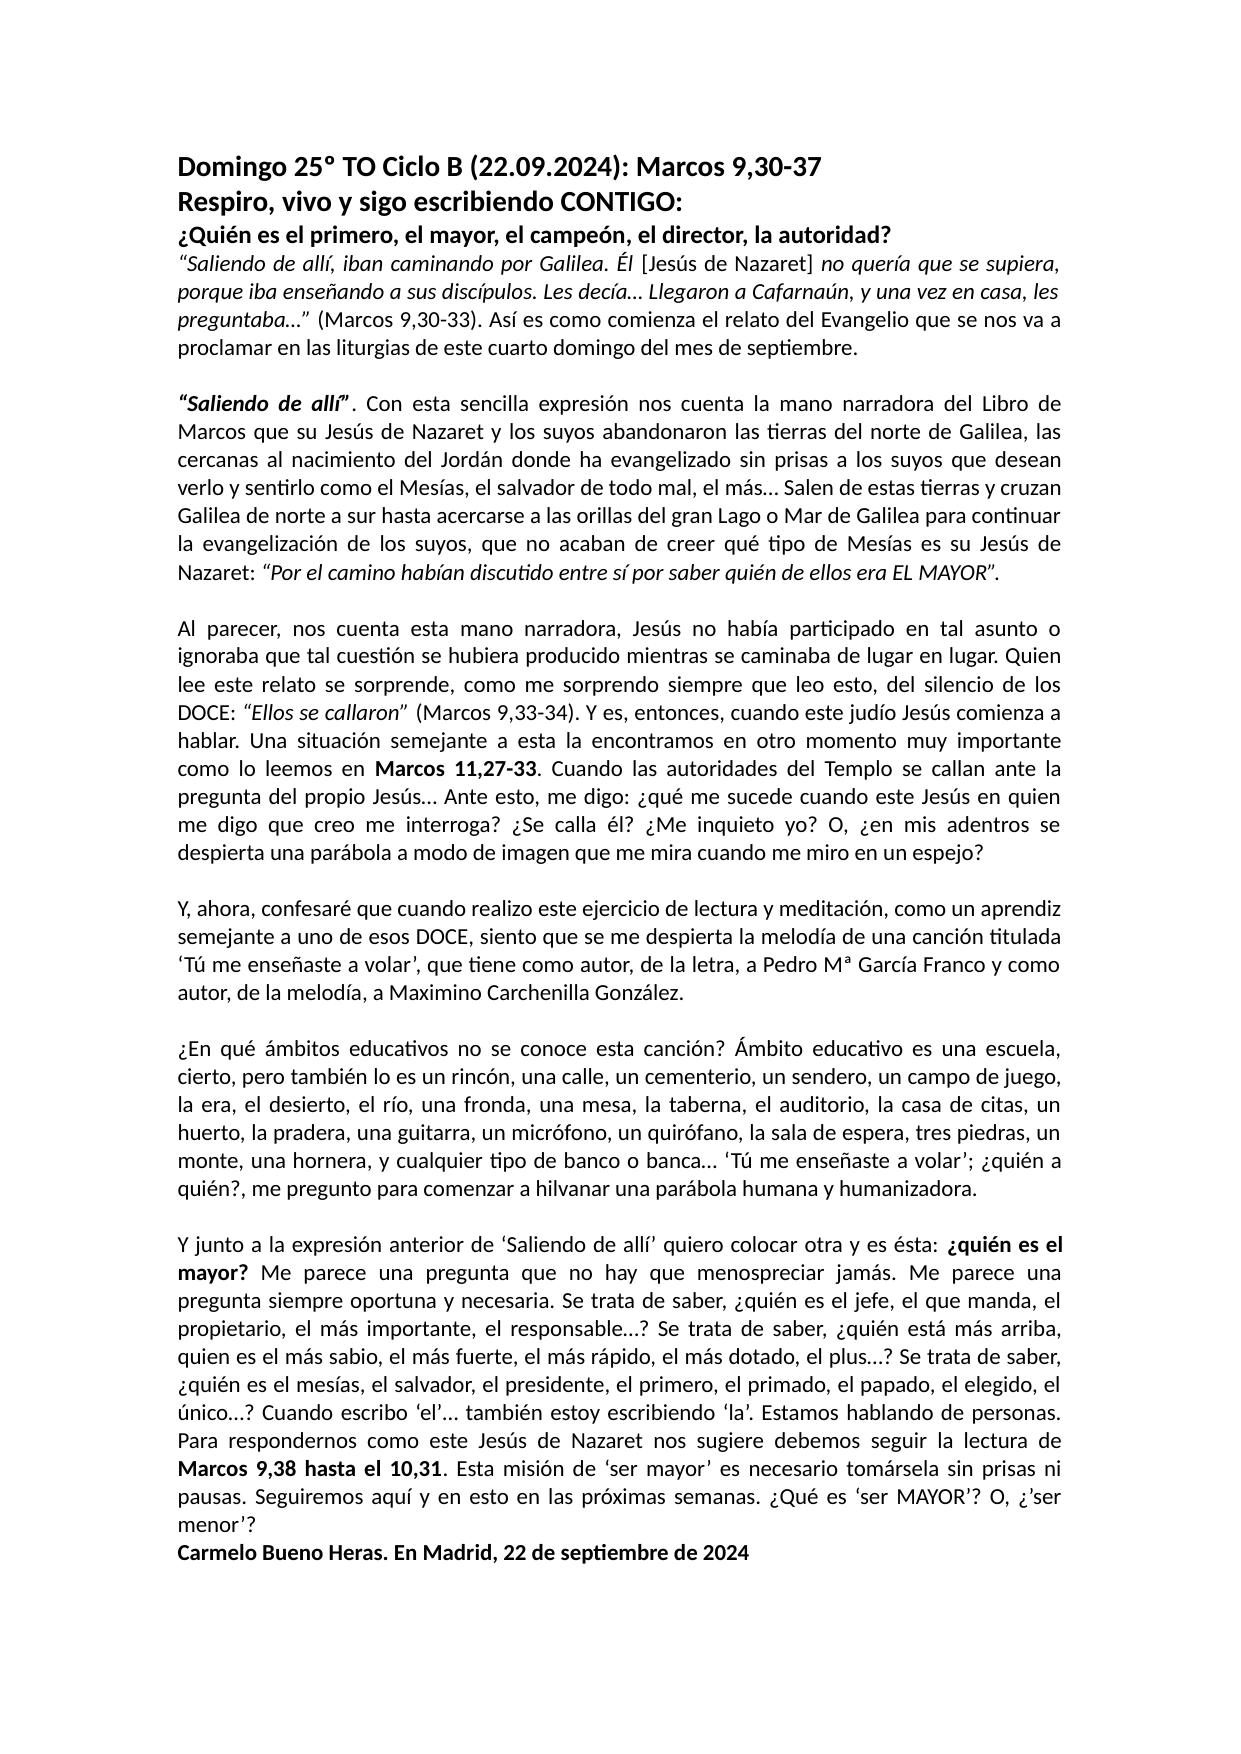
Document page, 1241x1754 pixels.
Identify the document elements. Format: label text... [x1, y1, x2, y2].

text ¿En qué ámbitos educativos no se conoce esta canción? Ámbito educativo es una escuela, cierto, pero también lo es un rincón, una calle, un cementerio, un sendero, un campo de juego, la era, el desierto, el río, una fronda, una mesa, la taberna, el auditorio, la casa de citas, un huerto, la pradera, una guitarra, un micrófono, un quirófano, la sala de espera, tres piedras, un monte, una hornera, y cualquier tipo de banco o banca… ‘Tú me enseñaste a volar’; ¿quién a quién?, me pregunto para comenzar a hilvanar una parábola humana y humanizadora. [177, 1034, 1063, 1202]
text “Saliendo de allí”. Con esta sencilla expresión nos cuenta la mano narradora del Libro de Marcos que su Jesús de Nazaret y los suyos abandonaron las tierras del norte de Galilea, las cercanas al nacimiento del Jordán donde ha evangelizado sin prisas a los suyos que desean verlo y sentirlo como el Mesías, el salvador de todo mal, el más… Salen de estas tierras y cruzan Galilea de norte a sur hasta acercarse a las orillas del gran Lago o Mar de Galilea para continuar la evangelización de los suyos, que no acaban de creer qué tipo de Mesías es su Jesús de Nazaret: “Por el camino habían discutido entre sí por saber quién de ellos era EL MAYOR”. [177, 389, 1063, 586]
text Al parecer, nos cuenta esta mano narradora, Jesús no había participado en tal asunto o ignoraba que tal cuestión se hubiera producido mientras se caminaba de lugar en lugar. Quien lee este relato se sorprende, como me sorprendo siempre que leo esto, del silencio de los DOCE: “Ellos se callaron” (Marcos 9,33-34). Y es, entonces, cuando este judío Jesús comienza a hablar. Una situación semejante a esta la encontramos en otro momento muy importante como lo leemos en Marcos 11,27-33. Cuando las autoridades del Templo se callan ante la pregunta del propio Jesús… Ante esto, me digo: ¿qué me sucede cuando este Jesús en quien me digo que creo me interroga? ¿Se calla él? ¿Me inquieto yo? O, ¿en mis adentros se despierta una parábola a modo de imagen que me mira cuando me miro en un espejo? [177, 614, 1063, 866]
text Respiro, vivo y sigo escribiendo CONTIGO: [177, 183, 1063, 219]
text Y, ahora, confesaré que cuando realizo este ejercicio de lectura y meditación, como un aprendiz semejante a uno de esos DOCE, siento que se me despierta la melodía de una canción titulada ‘Tú me enseñaste a volar’, que tiene como autor, de la letra, a Pedro Mª García Franco y como autor, de la melodía, a Maximino Carchenilla González. [177, 894, 1063, 1006]
text Y junto a la expresión anterior de ‘Saliendo de allí’ quiero colocar otra y es ésta: ¿quién es el mayor? Me parece una pregunta que no hay que menospreciar jamás. Me parece una pregunta siempre oportuna y necesaria. Se trata de saber, ¿quién es el jefe, el que manda, el propietario, el más importante, el responsable…? Se trata de saber, ¿quién está más arriba, quien es el más sabio, el más fuerte, el más rápido, el más dotado, el plus…? Se trata de saber, ¿quién es el mesías, el salvador, el presidente, el primero, el primado, el papado, el elegido, el único…? Cuando escribo ‘el’… también estoy escribiendo ‘la’. Estamos hablando de personas. Para respondernos como este Jesús de Nazaret nos sugiere debemos seguir la lectura de Marcos 9,38 hasta el 10,31. Esta misión de ‘ser mayor’ es necesario tomársela sin prisas ni pausas. Seguiremos aquí y en esto en las próximas semanas. ¿Qué es ‘ser MAYOR’? O, ¿’ser menor’? [177, 1230, 1063, 1538]
text Carmelo Bueno Heras. En Madrid, 22 de septiembre de 2024 [177, 1538, 1063, 1566]
text Domingo 25º TO Ciclo B (22.09.2024): Marcos 9,30-37 [177, 148, 1063, 183]
text “Saliendo de allí, iban caminando por Galilea. Él [Jesús de Nazaret] no quería que se supiera, porque iba enseñando a sus discípulos. Les decía… Llegaron a Cafarnaún, y una vez en casa, les preguntaba…” (Marcos 9,30-33). Así es como comienza el relato del Evangelio que se nos va a proclamar en las liturgias de este cuarto domingo del mes de septiembre. [177, 249, 1063, 361]
text ¿Quién es el primero, el mayor, el campeón, el director, la autoridad? [177, 219, 1063, 249]
